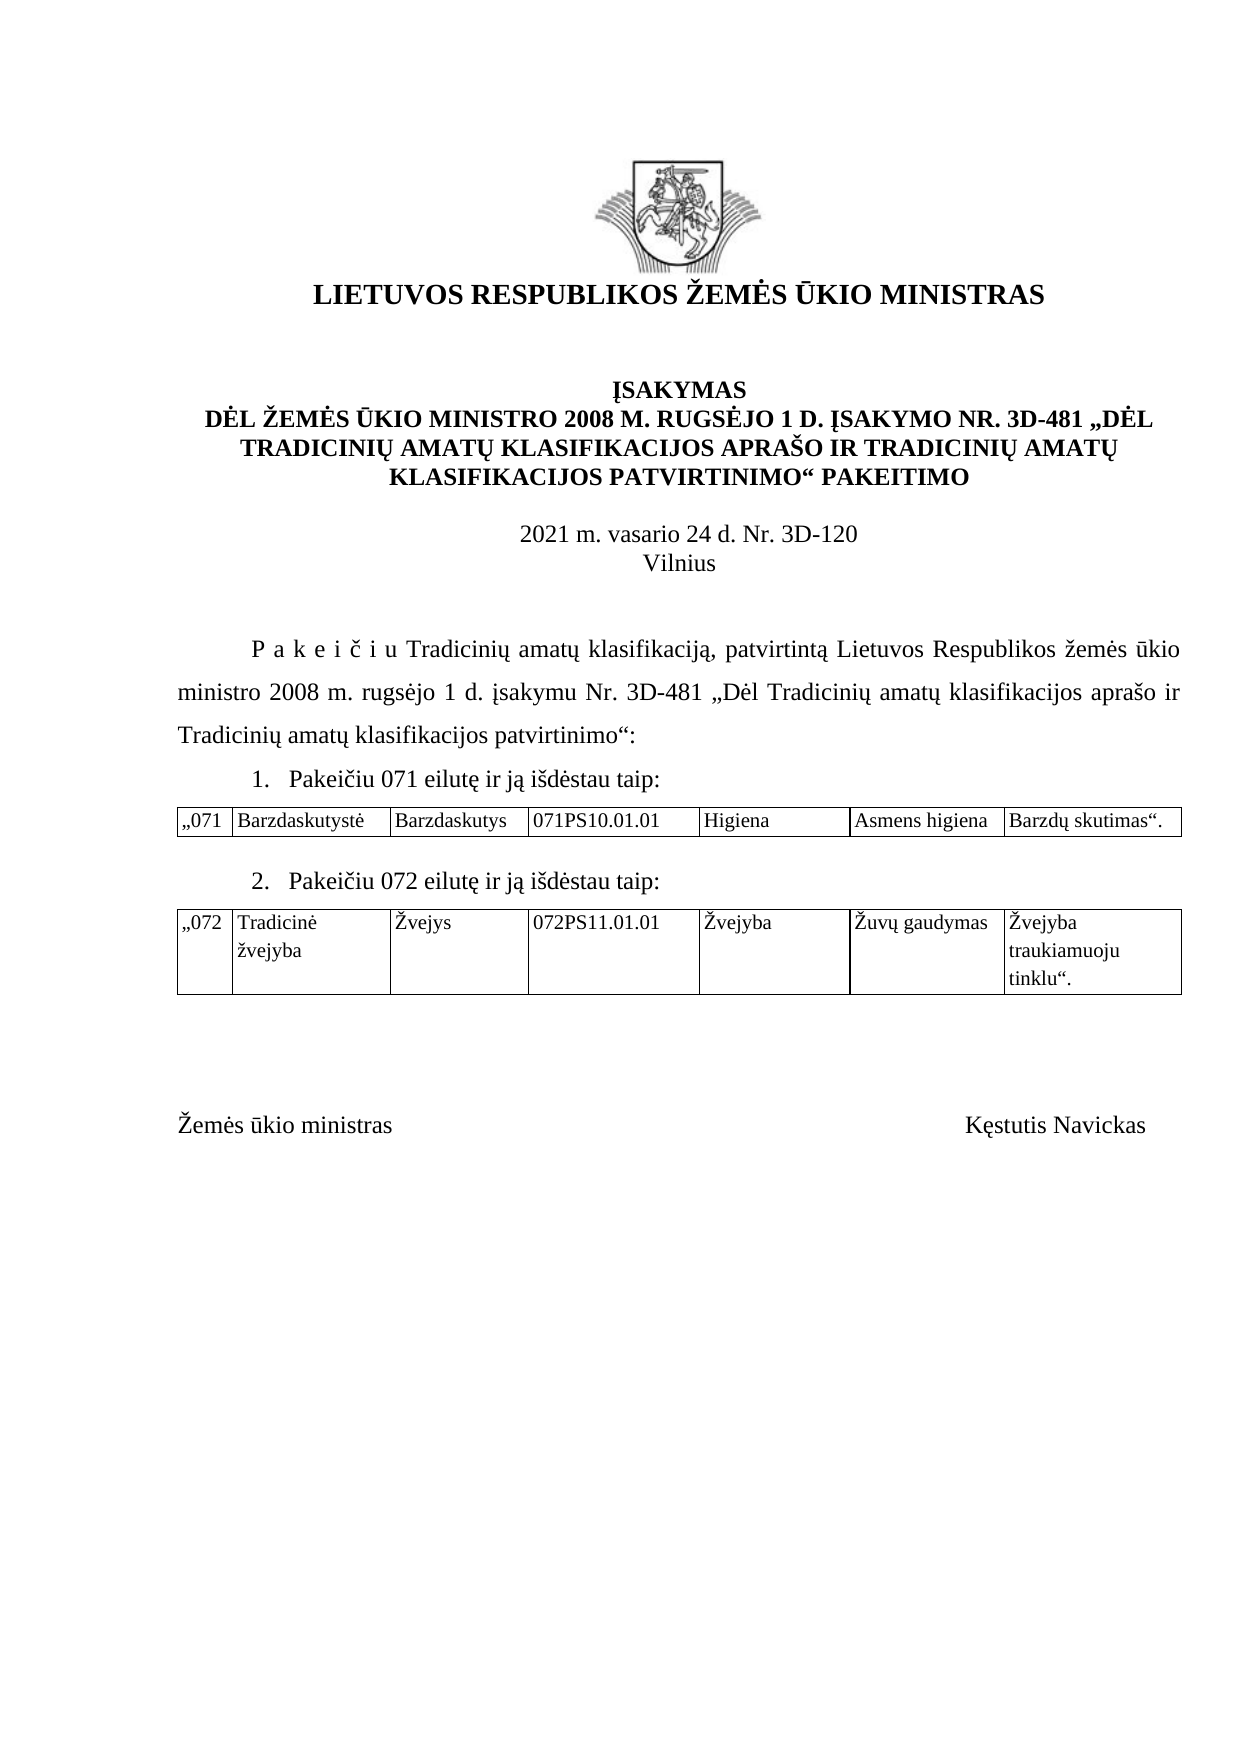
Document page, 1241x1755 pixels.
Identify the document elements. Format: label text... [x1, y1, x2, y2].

table_header Žvejyba [700, 910, 849, 994]
table_header Barzdaskutys [391, 808, 528, 836]
table_header Barzdų skutimas“. [1005, 808, 1181, 836]
text Vilnius [177, 548, 1181, 577]
table_header Barzdaskutystė [233, 808, 390, 836]
table_header 072PS11.01.01 [529, 910, 699, 994]
table_header „072 [178, 910, 232, 994]
text 2. Pakeičiu 072 eilutę ir ją išdėstau taip: [251, 866, 1181, 895]
text P a k e i č i u Tradicinių amatų klasifikaciją, patvirtintą Lietuvos Respublikos žemės ūkio ministro 2008 m. rugsėjo 1 d. įsakymu Nr. 3D-481 „Dėl Tradicinių amatų klasifikacijos aprašo ir Tradicinių amatų klasifikacijos patvirtinimo“: [177, 634, 1181, 749]
table_header Tradicinė žvejyba [233, 910, 390, 994]
table_header 071PS10.01.01 [529, 808, 699, 836]
text ĮSAKYMAS [177, 376, 1181, 404]
table_header Higiena [700, 808, 849, 836]
text DĖL ŽEMĖS ŪKIO MINISTRO 2008 M. RUGSĖJO 1 D. ĮSAKYMO NR. 3D-481 „DĖL TRADICINIŲ AMATŲ KLASIFIKACIJOS APRAŠO IR TRADICINIŲ AMATŲ KLASIFIKACIJOS PATVIRTINIMO“ PAKEITIMO [177, 404, 1181, 491]
table_header Asmens higiena [851, 808, 1004, 836]
text Žemės ūkio ministras Kęstutis Navickas [177, 1110, 1181, 1138]
text 2021 m. vasario 24 d. Nr. 3D-120 [177, 519, 1181, 548]
table_header Žvejyba traukiamuoju tinklu“. [1005, 910, 1181, 994]
table_header Žuvų gaudymas [851, 910, 1004, 994]
table_header Žvejys [391, 910, 528, 994]
table_header „071 [178, 808, 232, 836]
text 1. Pakeičiu 071 eilutę ir ją išdėstau taip: [251, 764, 1181, 792]
text LIETUVOS RESPUBLIKOS ŽEMĖS ŪKIO MINISTRAS [177, 277, 1181, 311]
